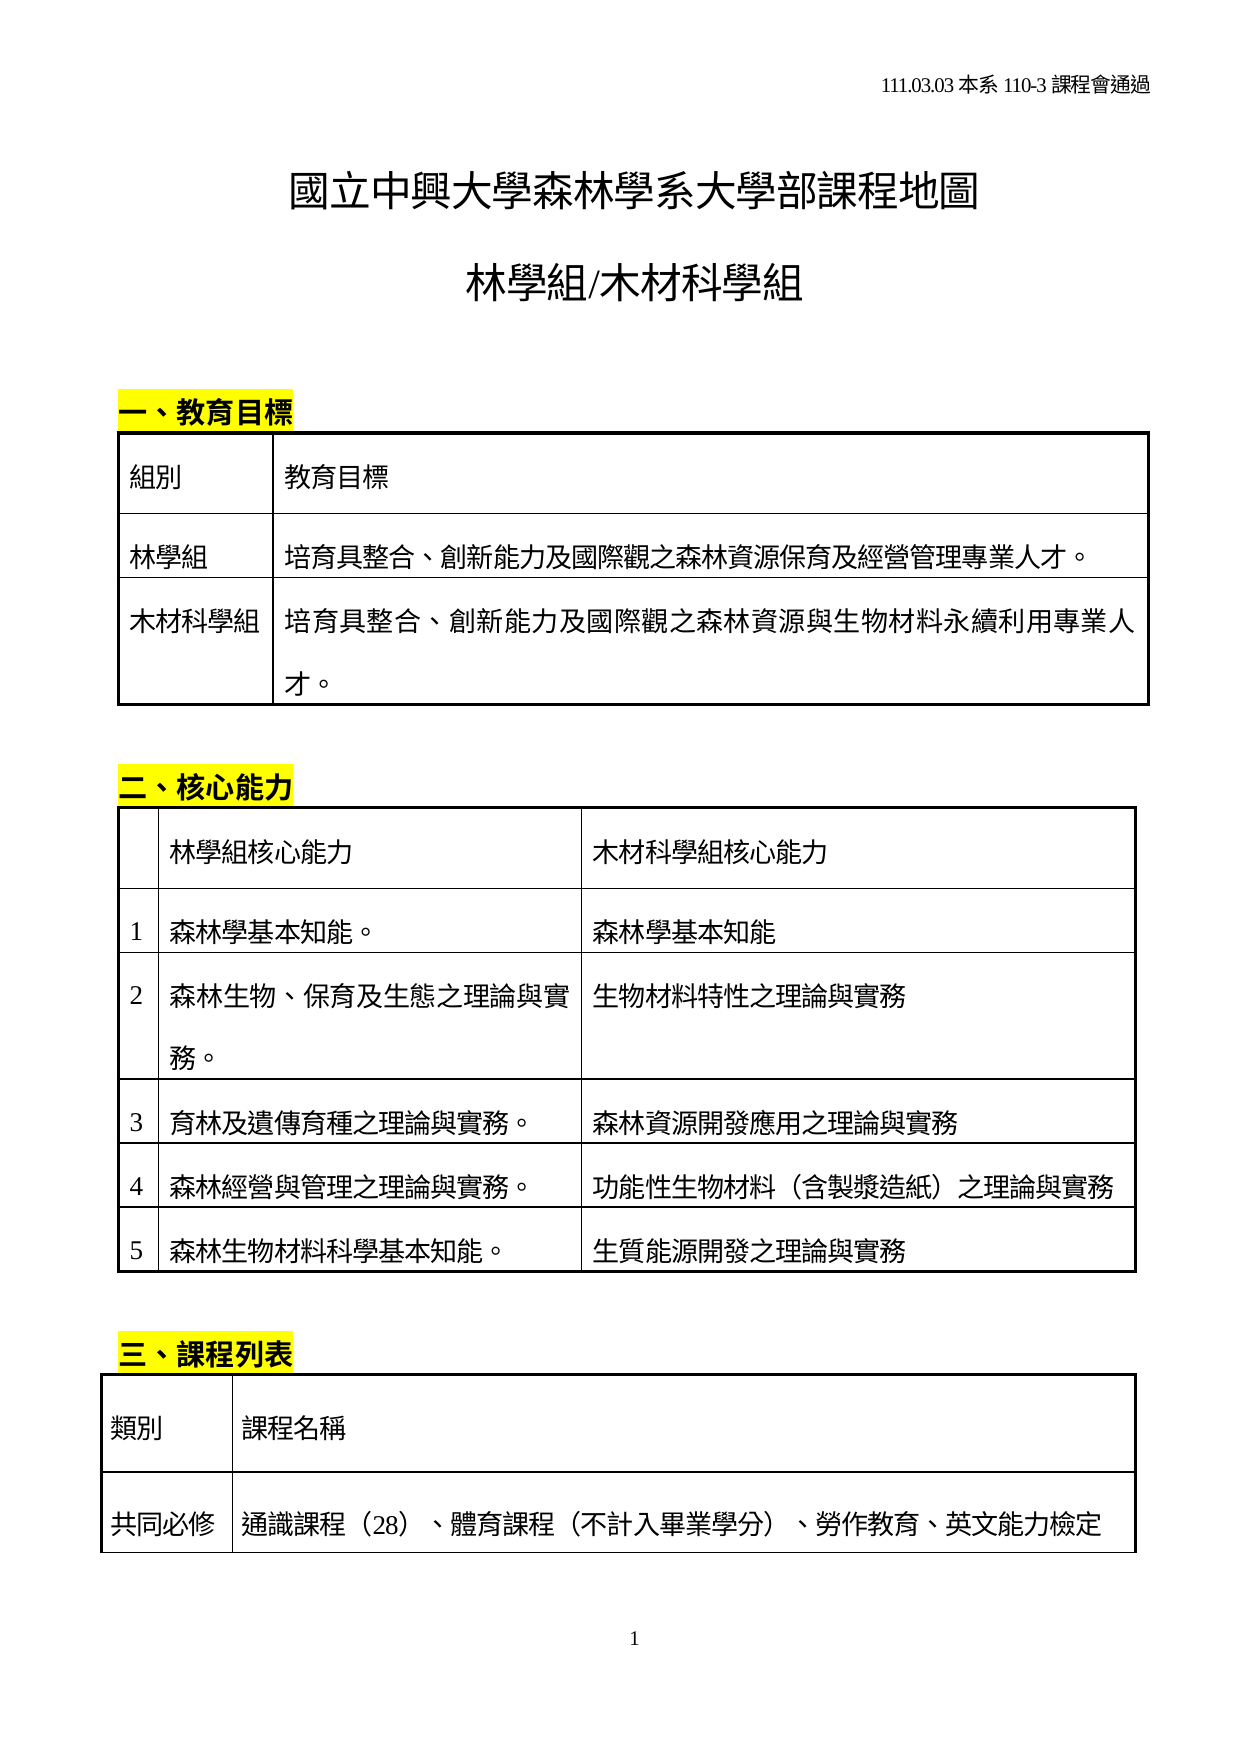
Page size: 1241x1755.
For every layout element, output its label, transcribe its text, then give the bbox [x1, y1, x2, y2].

text 三、課程列表 [118, 1311, 1152, 1373]
text 林學組/木材科學組 [118, 239, 1152, 301]
table_header [120, 809, 158, 887]
table_header 林學組核心能力 [159, 809, 581, 887]
table_cell 森林生物材料科學基本知能。 [159, 1208, 581, 1270]
table_header 課程名稱 [233, 1376, 1134, 1471]
text 國立中興大學森林學系大學部課程地圖 [118, 146, 1152, 209]
text 一、教育目標 [118, 369, 1152, 431]
table_cell 5 [120, 1208, 158, 1270]
table_cell 育林及遺傳育種之理論與實務。 [159, 1080, 581, 1142]
table_cell 1 [120, 889, 158, 951]
table_cell 林學組 [120, 514, 272, 577]
table_cell 2 [120, 953, 158, 1078]
table_cell 森林資源開發應用之理論與實務 [582, 1080, 1134, 1142]
table_cell 森林生物、保育及生態之理論與實務。 [159, 953, 581, 1078]
table_cell 森林經營與管理之理論與實務。 [159, 1144, 581, 1206]
table_cell 4 [120, 1144, 158, 1206]
table_cell 培育具整合、創新能力及國際觀之森林資源保育及經營管理專業人才。 [274, 514, 1147, 577]
table_cell 生物材料特性之理論與實務 [582, 953, 1134, 1078]
table_header 組別 [120, 435, 272, 512]
table_cell 木材科學組 [120, 578, 272, 703]
table_cell 共同必修 [103, 1473, 232, 1552]
table_cell 3 [120, 1080, 158, 1142]
table_cell 培育具整合、創新能力及國際觀之森林資源與生物材料永續利用專業人才。 [274, 578, 1147, 703]
table_header 木材科學組核心能力 [582, 809, 1134, 887]
text 二、核心能力 [118, 744, 1152, 806]
table_cell 功能性生物材料（含製漿造紙）之理論與實務 [582, 1144, 1134, 1206]
table_cell 森林學基本知能。 [159, 889, 581, 951]
table_cell 通識課程（28）、體育課程（不計入畢業學分）、勞作教育、英文能力檢定 [233, 1473, 1134, 1552]
table_cell 生質能源開發之理論與實務 [582, 1208, 1134, 1270]
table_header 教育目標 [274, 435, 1147, 512]
table_header 類別 [103, 1376, 232, 1471]
table_cell 森林學基本知能 [582, 889, 1134, 951]
